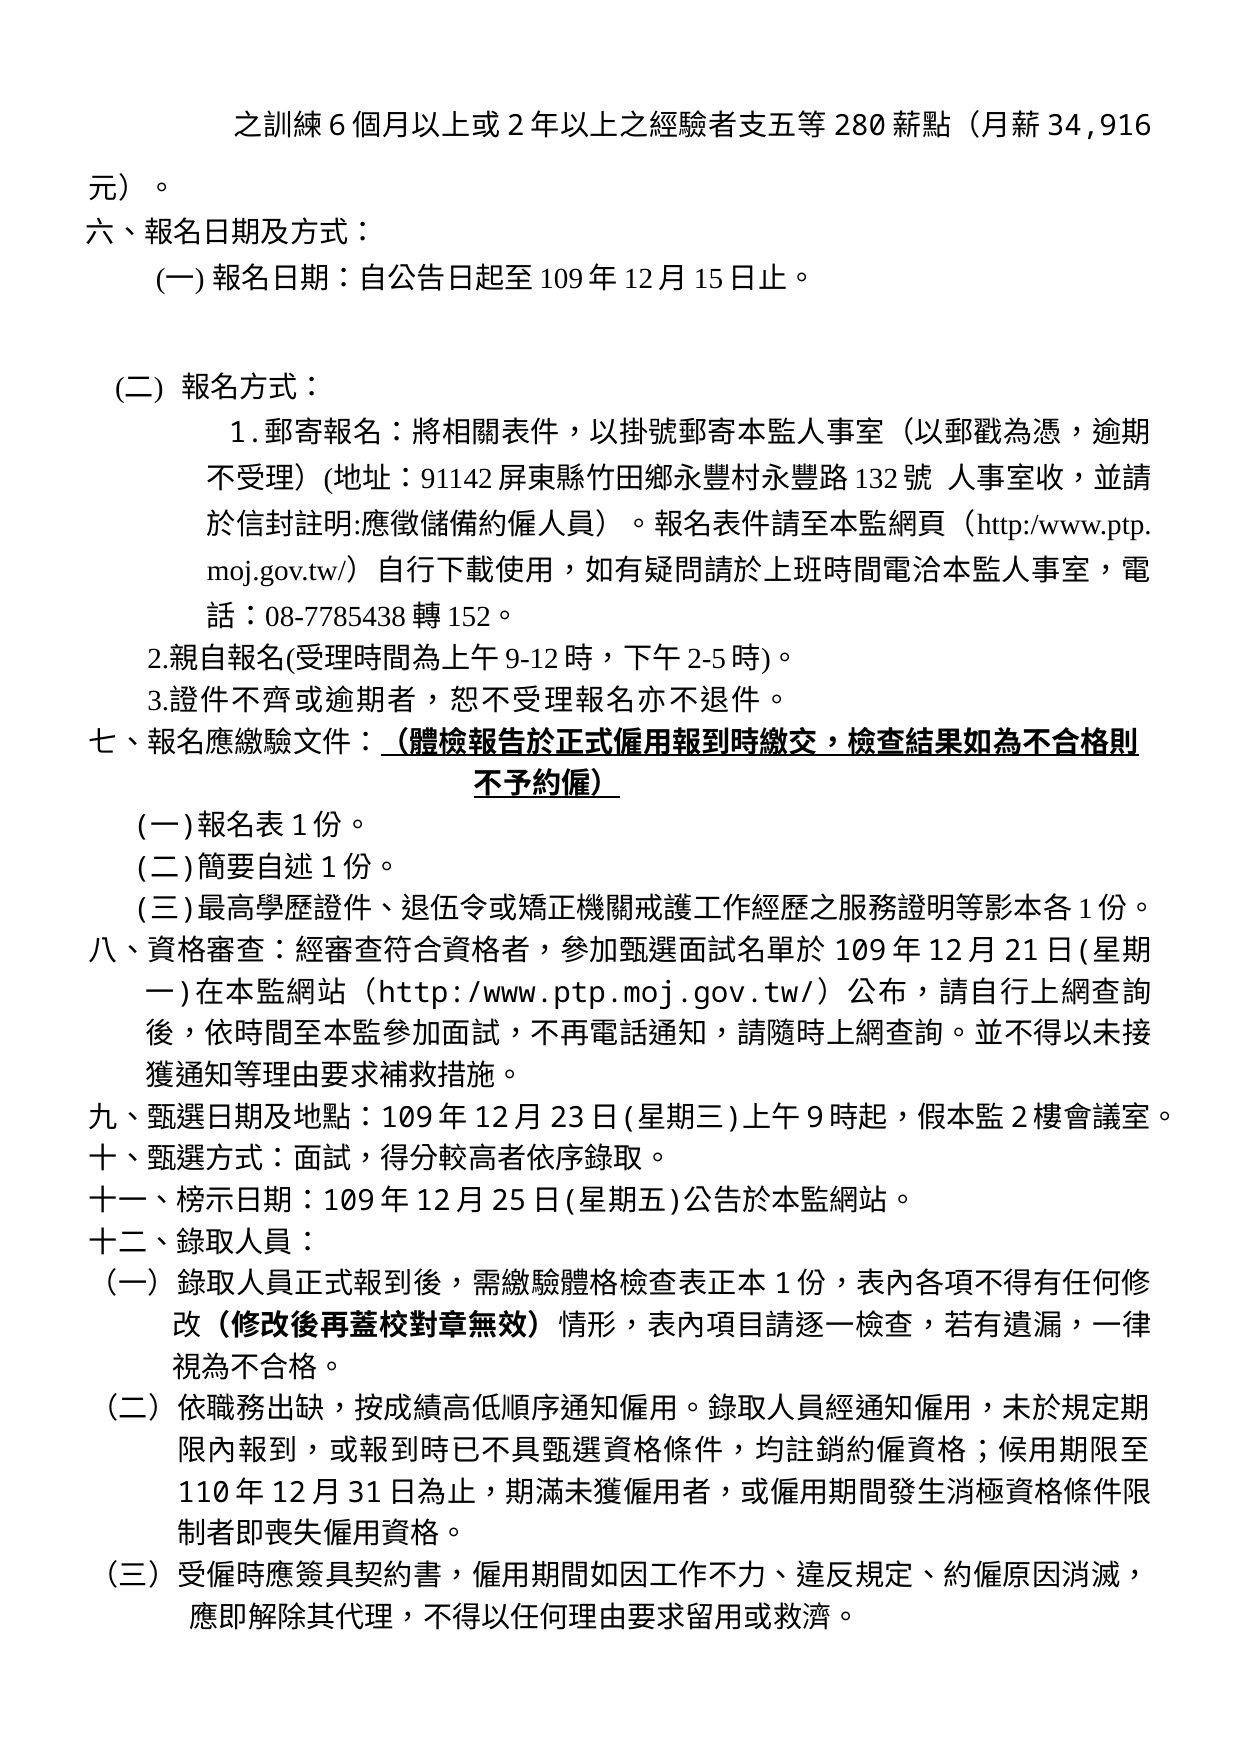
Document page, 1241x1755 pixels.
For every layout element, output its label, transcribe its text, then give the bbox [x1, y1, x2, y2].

text 九、甄選日期及地點：109年12月23日(星期三)上午9時起，假本監2樓會議室。 [89, 1094, 1152, 1135]
text （三）受僱時應簽具契約書，僱用期間如因工作不力、違反規定、約僱原因消滅，應即解除其代理，不得以任何理由要求留用或救濟。 [89, 1552, 1152, 1635]
text 七、報名應繳驗文件：（體檢報告於正式僱用報到時繳交，檢查結果如為不合格則 [89, 719, 1152, 760]
text (二)簡要自述1份。 [89, 844, 1152, 885]
text 十二、錄取人員： [89, 1219, 1152, 1260]
text 2.親自報名(受理時間為上午9-12時，下午2-5時)。 [89, 635, 1152, 677]
text (一)報名表1份。 [89, 802, 1152, 844]
text 1.郵寄報名：將相關表件，以掛號郵寄本監人事室（以郵戳為憑，逾期不受理）(地址：91142屏東縣竹田鄉永豐村永豐路132號 人事室收，並請於信封註明:應徵儲備約僱人員）。報名表件請至本監網頁（http:/www.ptp.moj.gov.tw/）自行下載使用，如有疑問請於上班時間電洽本監人事室，電話：08-7785438轉152。 [86, 406, 1152, 635]
text 六、報名日期及方式： [86, 206, 1152, 252]
text (三)最高學歷證件、退伍令或矯正機關戒護工作經歷之服務證明等影本各1份。 [89, 885, 1152, 927]
text （一）錄取人員正式報到後，需繳驗體格檢查表正本1份，表內各項不得有任何修改（修改後再蓋校對章無效）情形，表內項目請逐一檢查，若有遺漏，一律視為不合格。 [89, 1260, 1152, 1385]
text 十、甄選方式：面試，得分較高者依序錄取。 [89, 1135, 1152, 1177]
text (一) 報名日期：自公告日起至109年12月15日止。 [86, 252, 1152, 298]
text 不予約僱） [89, 760, 1152, 802]
text 之訓練6個月以上或2年以上之經驗者支五等280薪點（月薪34,916元）。 [89, 81, 1152, 206]
text 八、資格審查：經審查符合資格者，參加甄選面試名單於109年12月21日(星期一)在本監網站（http:/www.ptp.moj.gov.tw/）公布，請自行上網查詢後，依時間至本監參加面試，不再電話通知，請隨時上網查詢。並不得以未接獲通知等理由要求補救措施。 [89, 927, 1152, 1094]
text （二）依職務出缺，按成績高低順序通知僱用。錄取人員經通知僱用，未於規定期限內報到，或報到時已不具甄選資格條件，均註銷約僱資格；候用期限至110年12月31日為止，期滿未獲僱用者，或僱用期間發生消極資格條件限制者即喪失僱用資格。 [89, 1385, 1152, 1552]
text 3.證件不齊或逾期者，恕不受理報名亦不退件。 [89, 677, 1152, 719]
text 十一、榜示日期：109年12月25日(星期五)公告於本監網站。 [89, 1177, 1152, 1219]
text (二) 報名方式： [86, 360, 1152, 406]
